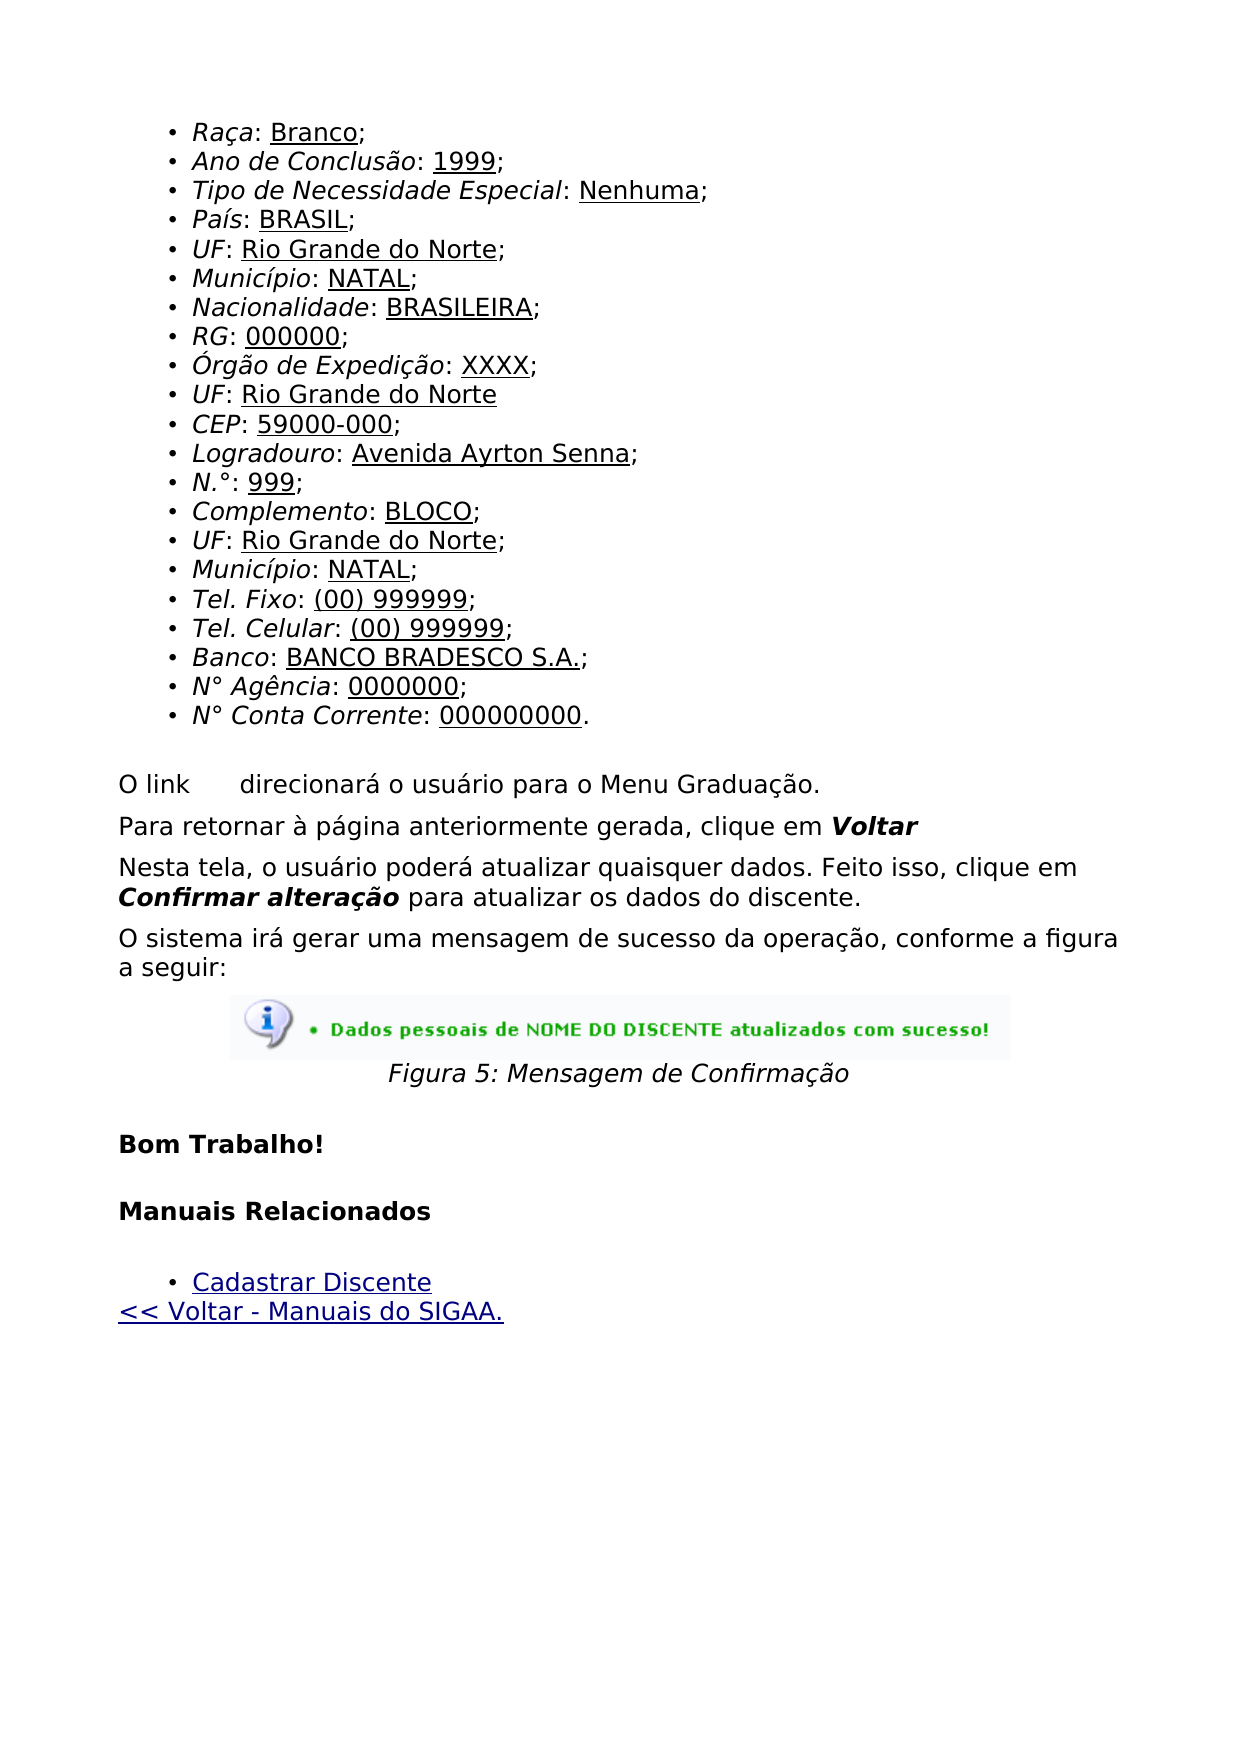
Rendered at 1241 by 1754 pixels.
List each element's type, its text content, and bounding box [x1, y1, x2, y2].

text Bom Trabalho! [118, 1130, 1122, 1159]
text O link direcionará o usuário para o Menu Graduação. [118, 760, 1122, 799]
list N° Conta Corrente: 000000000. [177, 701, 1122, 731]
list UF: Rio Grande do Norte [177, 381, 1122, 410]
list N° Agência: 0000000; [177, 672, 1122, 701]
list Banco: BANCO BRADESCO S.A.; [177, 643, 1122, 672]
picture [229, 995, 1011, 1060]
list País: BRASIL; [177, 206, 1122, 235]
list UF: Rio Grande do Norte; [177, 235, 1122, 264]
list RG: 000000; [177, 322, 1122, 351]
text Nesta tela, o usuário poderá atualizar quaisquer dados. Feito isso, clique em Confirmar alteração para atualizar os dados do discente. [118, 854, 1122, 912]
list Cadastrar Discente [177, 1268, 1122, 1297]
list Complemento: BLOCO; [177, 497, 1122, 526]
list Tel. Fixo: (00) 999999; [177, 585, 1122, 614]
list Raça: Branco; [177, 118, 1122, 147]
list Nacionalidade: BRASILEIRA; [177, 293, 1122, 322]
subtitle Manuais Relacionados [118, 1197, 1122, 1226]
list Município: NATAL; [177, 556, 1122, 585]
list Município: NATAL; [177, 264, 1122, 293]
list UF: Rio Grande do Norte; [177, 526, 1122, 556]
list Tel. Celular: (00) 999999; [177, 614, 1122, 643]
text Figura 5: Mensagem de Confirmação [229, 1060, 1011, 1088]
list Logradouro: Avenida Ayrton Senna; [177, 439, 1122, 468]
text << Voltar - Manuais do SIGAA. [118, 1297, 1122, 1326]
list Ano de Conclusão: 1999; [177, 147, 1122, 176]
list CEP: 59000-000; [177, 410, 1122, 439]
text O sistema irá gerar uma mensagem de sucesso da operação, conforme a figura a seguir: [118, 924, 1122, 983]
text Para retornar à página anteriormente gerada, clique em Voltar [118, 812, 1122, 841]
list Tipo de Necessidade Especial: Nenhuma; [177, 176, 1122, 206]
list N.°: 999; [177, 468, 1122, 497]
list Órgão de Expedição: XXXX; [177, 351, 1122, 381]
